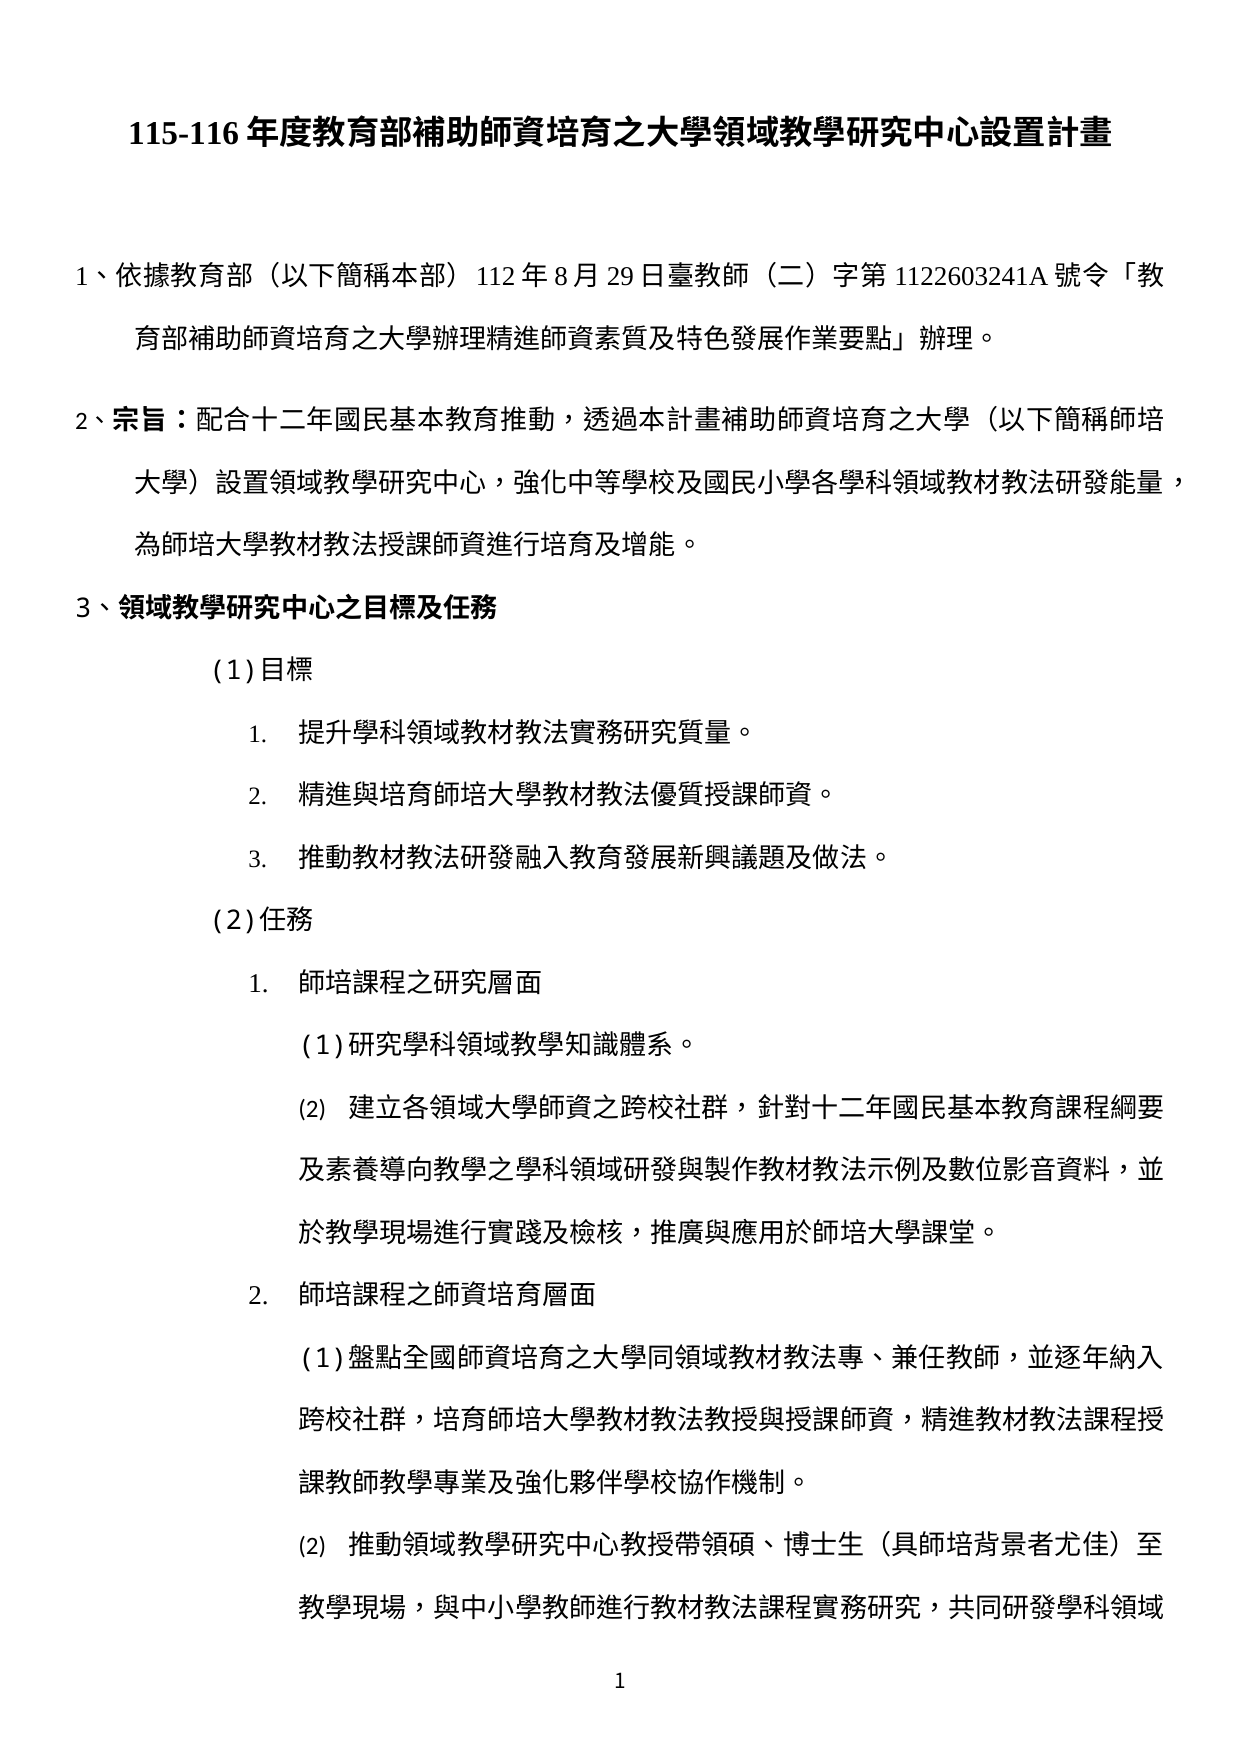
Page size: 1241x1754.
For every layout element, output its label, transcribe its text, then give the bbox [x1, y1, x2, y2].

list 領域教學研究中心之目標及任務 [75, 564, 1165, 626]
list 研究學科領域教學知識體系。 [298, 1001, 1165, 1064]
list 依據教育部（以下簡稱本部）112年8月29日臺教師（二）字第1122603241A 號令「教育部補助師資培育之大學辦理精進師資素質及特色發展作業要點」辦理。 [75, 232, 1165, 357]
list 建立各領域大學師資之跨校社群，針對十二年國民基本教育課程綱要及素養導向教學之學科領域研發與製作教材教法示例及數位影音資料，並於教學現場進行實踐及檢核，推廣與應用於師培大學課堂。 [298, 1064, 1165, 1251]
list 宗旨：配合十二年國民基本教育推動，透過本計畫補助師資培育之大學（以下簡稱師培大學）設置領域教學研究中心，強化中等學校及國民小學各學科領域教材教法研發能量，為師培大學教材教法授課師資進行培育及增能。 [75, 376, 1165, 564]
list 提升學科領域教材教法實務研究質量。 [248, 689, 1165, 751]
text 115-116年度教育部補助師資培育之大學領域教學研究中心設置計畫 [75, 89, 1165, 151]
list 目標 [209, 626, 1165, 689]
list 師培課程之師資培育層面 [248, 1251, 1165, 1314]
list 推動領域教學研究中心教授帶領碩、博士生（具師培背景者尤佳）至教學現場，與中小學教師進行教材教法課程實務研究，共同研發學科領域 [298, 1501, 1165, 1626]
list 推動教材教法研發融入教育發展新興議題及做法。 [248, 814, 1165, 876]
list 精進與培育師培大學教材教法優質授課師資。 [248, 751, 1165, 814]
list 任務 [209, 876, 1165, 939]
list 盤點全國師資培育之大學同領域教材教法專、兼任教師，並逐年納入跨校社群，培育師培大學教材教法教授與授課師資，精進教材教法課程授課教師教學專業及強化夥伴學校協作機制。 [298, 1314, 1165, 1501]
list 師培課程之研究層面 [248, 939, 1165, 1001]
